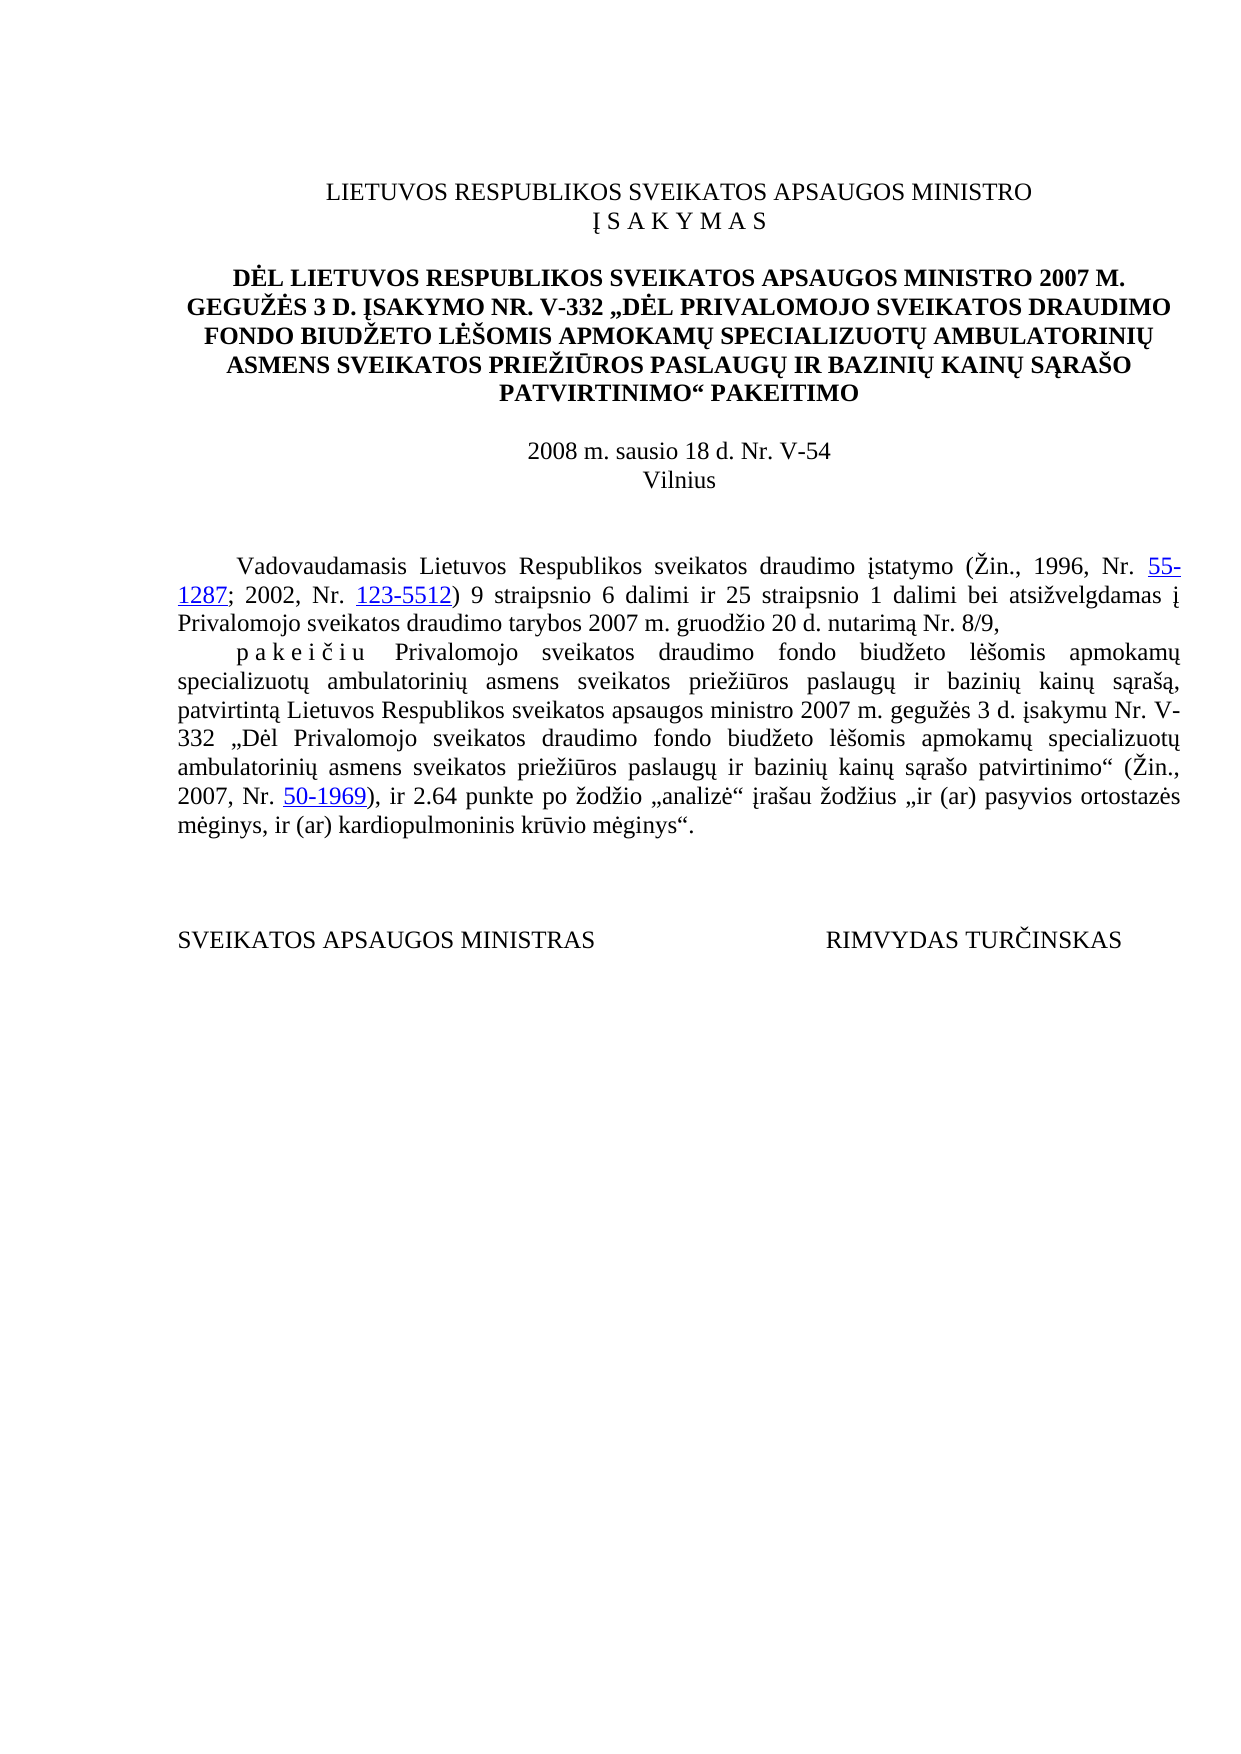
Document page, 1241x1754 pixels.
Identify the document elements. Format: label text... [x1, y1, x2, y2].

text Vadovaudamasis Lietuvos Respublikos sveikatos draudimo įstatymo (Žin., 1996, Nr. 55-1287; 2002, Nr. 123-5512) 9 straipsnio 6 dalimi ir 25 straipsnio 1 dalimi bei atsižvelgdamas į Privalomojo sveikatos draudimo tarybos 2007 m. gruodžio 20 d. nutarimą Nr. 8/9, [177, 551, 1181, 637]
text pakeičiu Privalomojo sveikatos draudimo fondo biudžeto lėšomis apmokamų specializuotų ambulatorinių asmens sveikatos priežiūros paslaugų ir bazinių kainų sąrašą, patvirtintą Lietuvos Respublikos sveikatos apsaugos ministro 2007 m. gegužės 3 d. įsakymu Nr. V-332 „Dėl Privalomojo sveikatos draudimo fondo biudžeto lėšomis apmokamų specializuotų ambulatorinių asmens sveikatos priežiūros paslaugų ir bazinių kainų sąrašo patvirtinimo“ (Žin., 2007, Nr. 50-1969), ir 2.64 punkte po žodžio „analizė“ įrašau žodžius „ir (ar) pasyvios ortostazės mėginys, ir (ar) kardiopulmoninis krūvio mėginys“. [177, 637, 1181, 838]
text ĮSAKYMAS [177, 206, 1181, 235]
text DĖL LIETUVOS RESPUBLIKOS SVEIKATOS APSAUGOS MINISTRO 2007 M. GEGUŽĖS 3 D. ĮSAKYMO NR. V-332 „DĖL PRIVALOMOJO SVEIKATOS DRAUDIMO FONDO BIUDŽETO LĖŠOMIS APMOKAMŲ SPECIALIZUOTŲ AMBULATORINIŲ ASMENS SVEIKATOS PRIEŽIŪROS PASLAUGŲ IR BAZINIŲ KAINŲ SĄRAŠO PATVIRTINIMO“ PAKEITIMO [177, 263, 1181, 407]
text LIETUVOS RESPUBLIKOS SVEIKATOS APSAUGOS MINISTRO [177, 177, 1181, 206]
text Vilnius [177, 465, 1181, 493]
text 2008 m. sausio 18 d. Nr. V-54 [177, 436, 1181, 465]
text SVEIKATOS APSAUGOS MINISTRAS RIMVYDAS TURČINSKAS [177, 925, 1181, 953]
